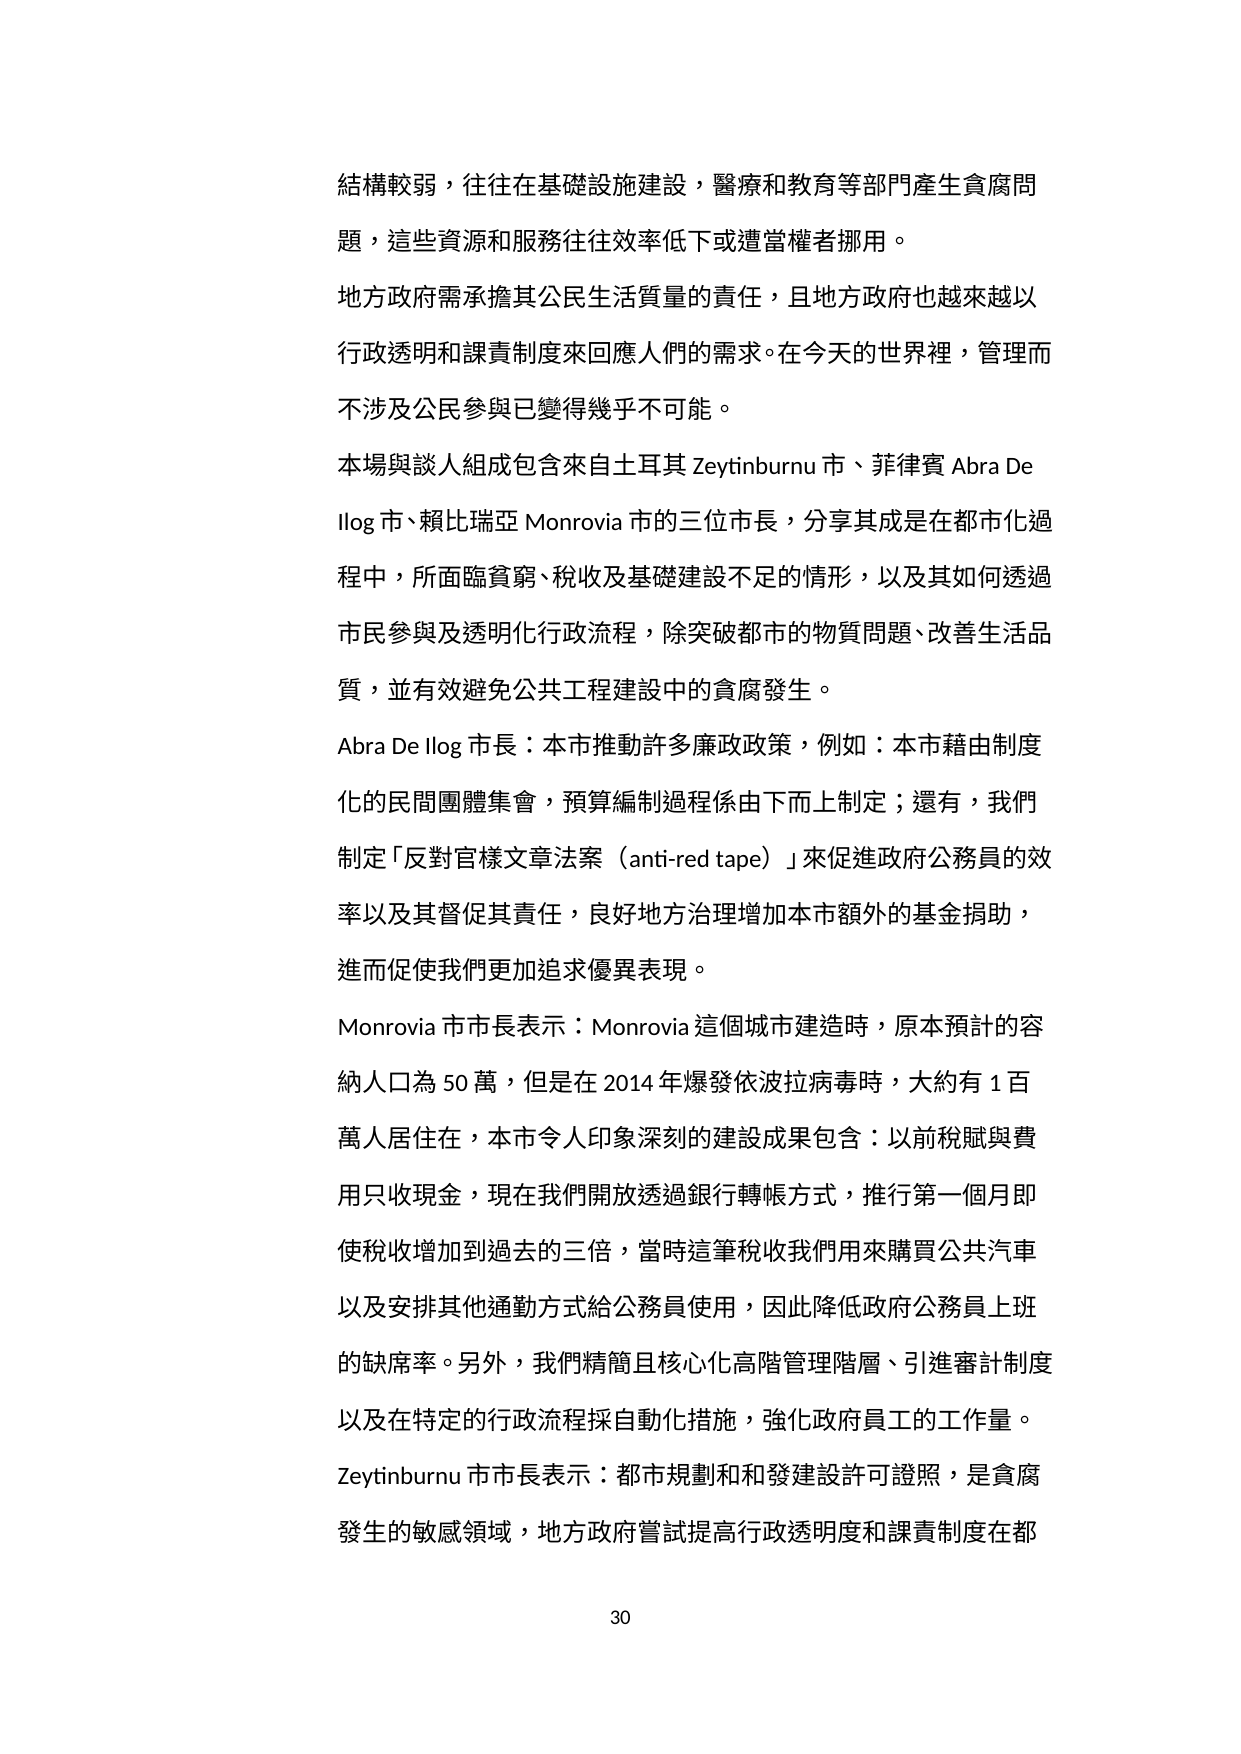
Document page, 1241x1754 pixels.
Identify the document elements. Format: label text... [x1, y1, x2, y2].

text Monrovia市市長表示：Monrovia這個城市建造時，原本預計的容納人口為50萬，但是在2014年爆發依波拉病毒時，大約有1百萬人居住在，本市令人印象深刻的建設成果包含：以前稅賦與費用只收現金，現在我們開放透過銀行轉帳方式，推行第一個月即使稅收增加到過去的三倍，當時這筆稅收我們用來購買公共汽車以及安排其他通勤方式給公務員使用，因此降低政府公務員上班的缺席率。另外，我們精簡且核心化高階管理階層、引進審計制度以及在特定的行政流程採自動化措施，強化政府員工的工作量。 [337, 1006, 1053, 1437]
text 地方政府需承擔其公民生活質量的責任，且地方政府也越來越以行政透明和課責制度來回應人們的需求。在今天的世界裡，管理而不涉及公民參與已變得幾乎不可能。 [337, 276, 1053, 426]
text 結構較弱，往往在基礎設施建設，醫療和教育等部門產生貪腐問題，這些資源和服務往往效率低下或遭當權者挪用。 [337, 164, 1053, 258]
text 本場與談人組成包含來自土耳其Zeytinburnu市、菲律賓Abra De Ilog市、賴比瑞亞Monrovia市的三位市長，分享其成是在都市化過程中，所面臨貧窮、稅收及基礎建設不足的情形，以及其如何透過市民參與及透明化行政流程，除突破都市的物質問題、改善生活品質，並有效避免公共工程建設中的貪腐發生。 [337, 444, 1053, 707]
text Abra De Ilog市長：本市推動許多廉政政策，例如：本市藉由制度化的民間團體集會，預算編制過程係由下而上制定；還有，我們制定「反對官樣文章法案（anti-red tape）」來促進政府公務員的效率以及其督促其責任，良好地方治理增加本市額外的基金捐助，進而促使我們更加追求優異表現。 [337, 725, 1053, 988]
text Zeytinburnu市市長表示：都市規劃和和發建設許可證照，是貪腐發生的敏感領域，地方政府嘗試提高行政透明度和課責制度在都 [337, 1455, 1053, 1549]
